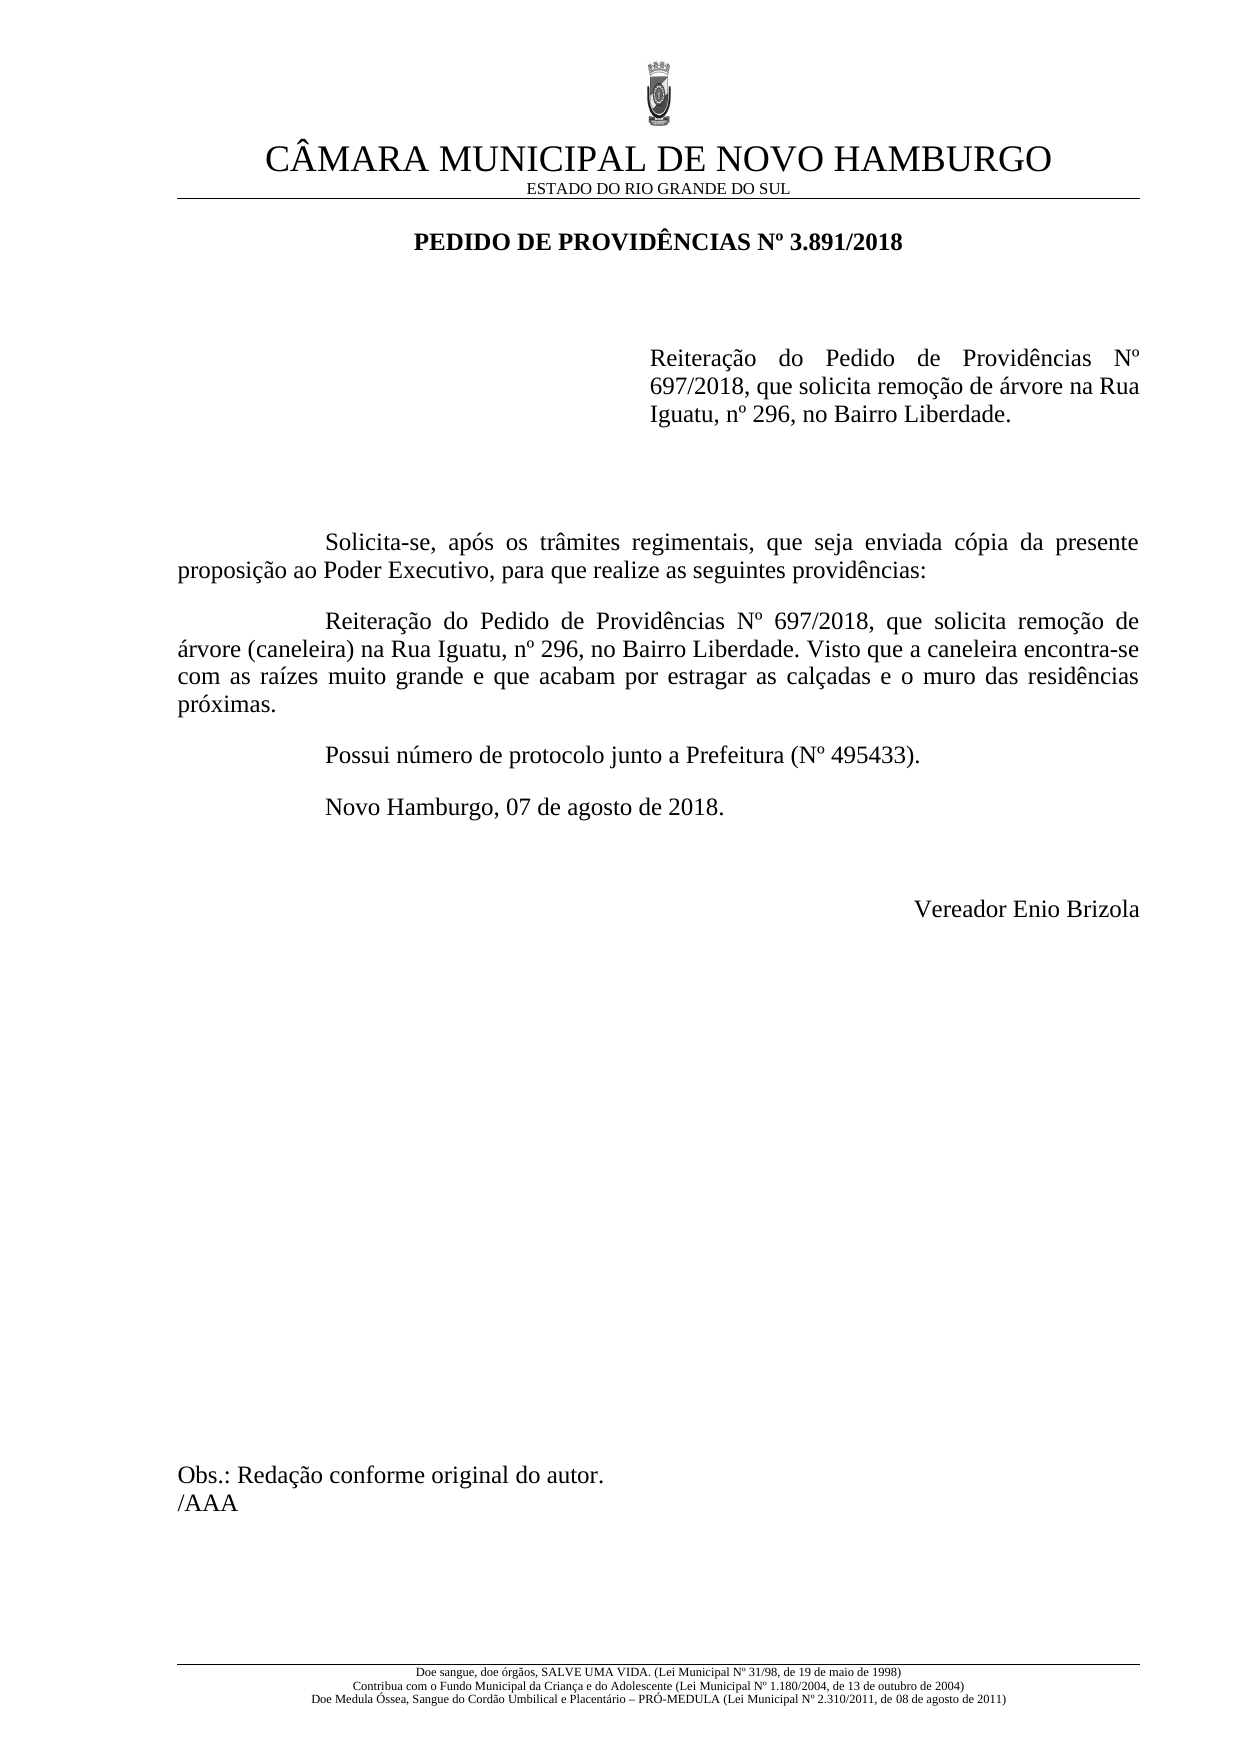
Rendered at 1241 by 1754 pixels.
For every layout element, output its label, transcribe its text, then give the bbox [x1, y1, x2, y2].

text Vereador Enio Brizola [177, 895, 1140, 923]
text Obs.: Redação conforme original do autor. [177, 1461, 1140, 1489]
text Novo Hamburgo, 07 de agosto de 2018. [177, 793, 1140, 820]
text PEDIDO DE PROVIDÊNCIAS Nº 3.891/2018 [177, 228, 1140, 256]
text Reiteração do Pedido de Providências Nº 697/2018, que solicita remoção de árvore na Rua Iguatu, nº 296, no Bairro Liberdade. [649, 344, 1140, 428]
text Solicita-se, após os trâmites regimentais, que seja enviada cópia da presente proposição ao Poder Executivo, para que realize as seguintes providências: [177, 528, 1140, 583]
text /AAA [177, 1489, 1140, 1516]
text Reiteração do Pedido de Providências Nº 697/2018, que solicita remoção de árvore (caneleira) na Rua Iguatu, nº 296, no Bairro Liberdade. Visto que a caneleira encontra-se com as raízes muito grande e que acabam por estragar as calçadas e o muro das residências próximas. [177, 607, 1140, 718]
text Possui número de protocolo junto a Prefeitura (Nº 495433). [177, 741, 1140, 769]
